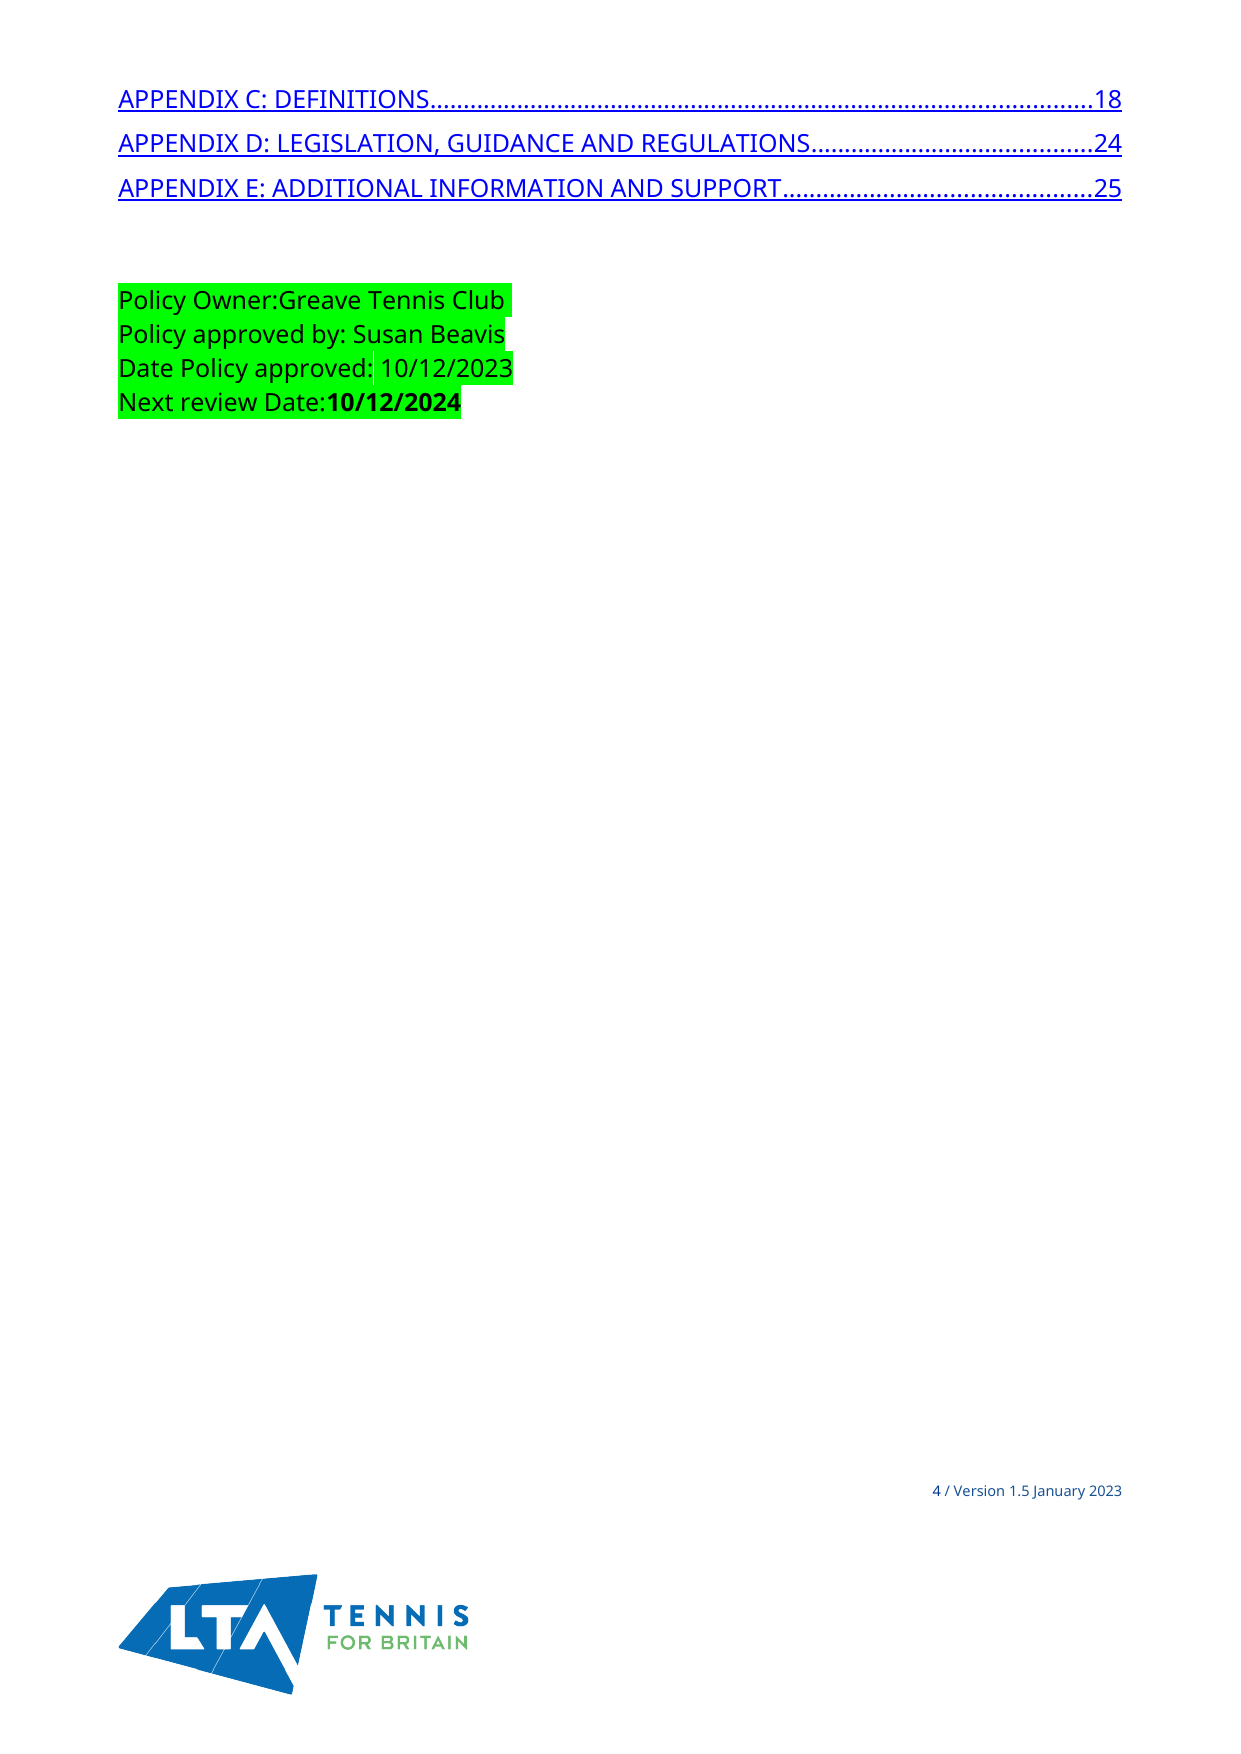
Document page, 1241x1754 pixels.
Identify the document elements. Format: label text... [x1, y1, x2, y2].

text APPENDIX C: DEFINITIONS 18 [118, 81, 1122, 110]
text APPENDIX D: LEGISLATION, GUIDANCE AND REGULATIONS 24 [118, 126, 1122, 155]
text Policy Owner:Greave Tennis Club [118, 283, 1122, 317]
text Next review Date:10/12/2024 [118, 385, 1122, 419]
text Date Policy approved: 10/12/2023 [118, 351, 1122, 385]
text APPENDIX E: ADDITIONAL INFORMATION AND SUPPORT 25 [118, 170, 1122, 199]
picture [0, 1500, 1241, 1754]
text Policy approved by: Susan Beavis [118, 317, 1122, 351]
